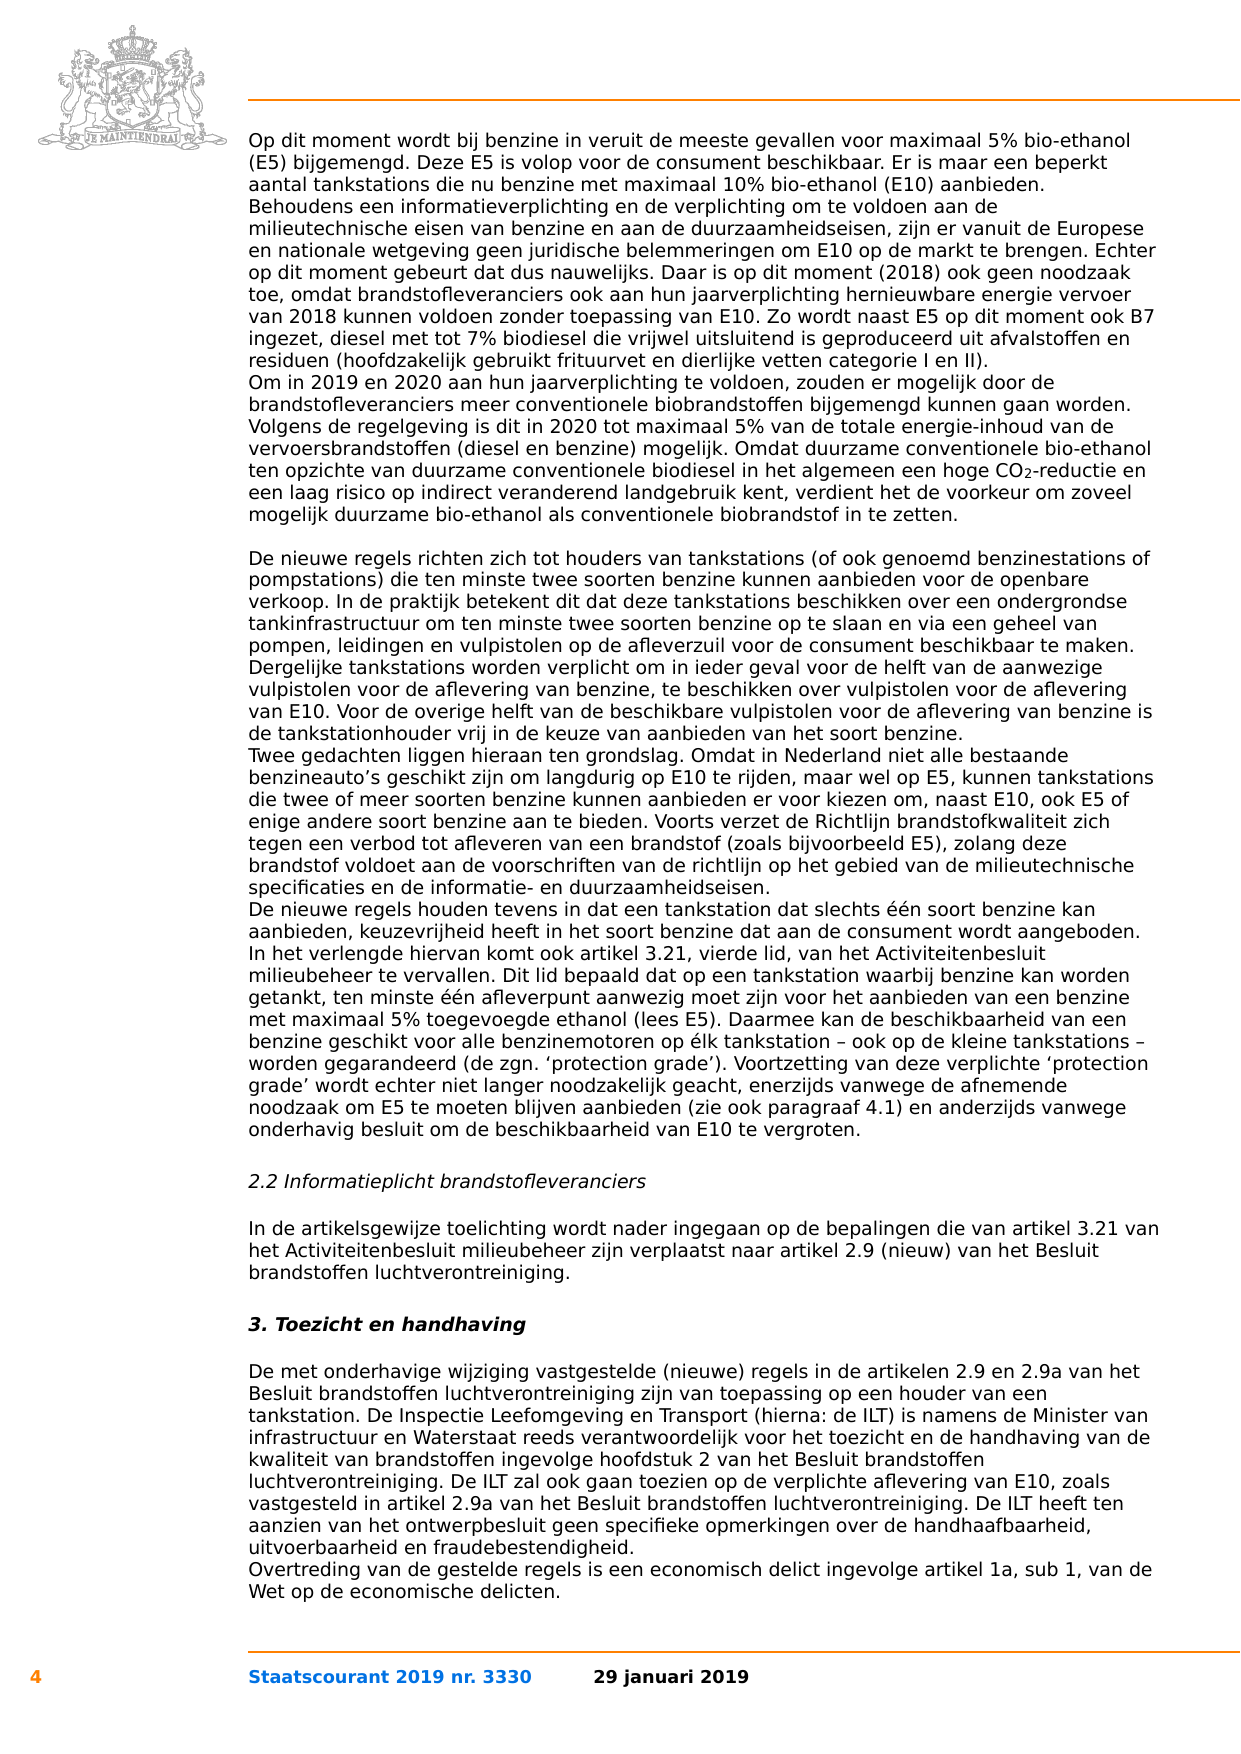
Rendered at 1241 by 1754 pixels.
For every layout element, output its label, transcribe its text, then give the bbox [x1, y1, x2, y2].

subtitle 2.2 Informatieplicht brandstofleveranciers [248, 1171, 1163, 1193]
text Overtreding van de gestelde regels is een economisch delict ingevolge artikel 1a, sub 1, van de Wet op de economische delicten. [248, 1558, 1163, 1602]
text De nieuwe regels houden tevens in dat een tankstation dat slechts één soort benzine kan aanbieden, keuzevrijheid heeft in het soort benzine dat aan de consument wordt aangeboden. In het verlengde hiervan komt ook artikel 3.21, vierde lid, van het Activiteitenbesluit milieubeheer te vervallen. Dit lid bepaald dat op een tankstation waarbij benzine kan worden getankt, ten minste één afleverpunt aanwezig moet zijn voor het aanbieden van een benzine met maximaal 5% toegevoegde ethanol (lees E5). Daarmee kan de beschikbaarheid van een benzine geschikt voor alle benzinemotoren op élk tankstation – ook op de kleine tankstations – worden gegarandeerd (de zgn. ‘protection grade’). Voortzetting van deze verplichte ‘protection grade’ wordt echter niet langer noodzakelijk geacht, enerzijds vanwege de afnemende noodzaak om E5 te moeten blijven aanbieden (zie ook paragraaf 4.1) en anderzijds vanwege onderhavig besluit om de beschikbaarheid van E10 te vergroten. [248, 899, 1163, 1141]
text Twee gedachten liggen hieraan ten grondslag. Omdat in Nederland niet alle bestaande benzineauto’s geschikt zijn om langdurig op E10 te rijden, maar wel op E5, kunnen tankstations die twee of meer soorten benzine kunnen aanbieden er voor kiezen om, naast E10, ook E5 of enige andere soort benzine aan te bieden. Voorts verzet de Richtlijn brandstofkwaliteit zich tegen een verbod tot afleveren van een brandstof (zoals bijvoorbeeld E5), zolang deze brandstof voldoet aan de voorschriften van de richtlijn op het gebied van de milieutechnische specificaties en de informatie- en duurzaamheidseisen. [248, 745, 1163, 899]
text Om in 2019 en 2020 aan hun jaarverplichting te voldoen, zouden er mogelijk door de brandstofleveranciers meer conventionele biobrandstoffen bijgemengd kunnen gaan worden. Volgens de regelgeving is dit in 2020 tot maximaal 5% van de totale energie-inhoud van de vervoersbrandstoffen (diesel en benzine) mogelijk. Omdat duurzame conventionele bio-ethanol ten opzichte van duurzame conventionele biodiesel in het algemeen een hoge CO2-reductie en een laag risico op indirect veranderend landgebruik kent, verdient het de voorkeur om zoveel mogelijk duurzame bio-ethanol als conventionele biobrandstof in te zetten. [248, 372, 1163, 526]
text De nieuwe regels richten zich tot houders van tankstations (of ook genoemd benzinestations of pompstations) die ten minste twee soorten benzine kunnen aanbieden voor de openbare verkoop. In de praktijk betekent dit dat deze tankstations beschikken over een ondergrondse tankinfrastructuur om ten minste twee soorten benzine op te slaan en via een geheel van pompen, leidingen en vulpistolen op de afleverzuil voor de consument beschikbaar te maken. Dergelijke tankstations worden verplicht om in ieder geval voor de helft van de aanwezige vulpistolen voor de aflevering van benzine, te beschikken over vulpistolen voor de aflevering van E10. Voor de overige helft van de beschikbare vulpistolen voor de aflevering van benzine is de tankstationhouder vrij in de keuze van aanbieden van het soort benzine. [248, 547, 1163, 745]
text In de artikelsgewijze toelichting wordt nader ingegaan op de bepalingen die van artikel 3.21 van het Activiteitenbesluit milieubeheer zijn verplaatst naar artikel 2.9 (nieuw) van het Besluit brandstoffen luchtverontreiniging. [248, 1218, 1163, 1284]
text De met onderhavige wijziging vastgestelde (nieuwe) regels in de artikelen 2.9 en 2.9a van het Besluit brandstoffen luchtverontreiniging zijn van toepassing op een houder van een tankstation. De Inspectie Leefomgeving en Transport (hierna: de ILT) is namens de Minister van infrastructuur en Waterstaat reeds verantwoordelijk voor het toezicht en de handhaving van de kwaliteit van brandstoffen ingevolge hoofdstuk 2 van het Besluit brandstoffen luchtverontreiniging. De ILT zal ook gaan toezien op de verplichte aflevering van E10, zoals vastgesteld in artikel 2.9a van het Besluit brandstoffen luchtverontreiniging. De ILT heeft ten aanzien van het ontwerpbesluit geen specifieke opmerkingen over de handhaafbaarheid, uitvoerbaarheid en fraudebestendigheid. [248, 1361, 1163, 1558]
text Op dit moment wordt bij benzine in veruit de meeste gevallen voor maximaal 5% bio-ethanol (E5) bijgemengd. Deze E5 is volop voor de consument beschikbaar. Er is maar een beperkt aantal tankstations die nu benzine met maximaal 10% bio-ethanol (E10) aanbieden. [248, 130, 1163, 196]
picture [38, 25, 227, 150]
subtitle 3. Toezicht en handhaving [248, 1314, 1163, 1336]
text Behoudens een informatieverplichting en de verplichting om te voldoen aan de milieutechnische eisen van benzine en aan de duurzaamheidseisen, zijn er vanuit de Europese en nationale wetgeving geen juridische belemmeringen om E10 op de markt te brengen. Echter op dit moment gebeurt dat dus nauwelijks. Daar is op dit moment (2018) ook geen noodzaak toe, omdat brandstofleveranciers ook aan hun jaarverplichting hernieuwbare energie vervoer van 2018 kunnen voldoen zonder toepassing van E10. Zo wordt naast E5 op dit moment ook B7 ingezet, diesel met tot 7% biodiesel die vrijwel uitsluitend is geproduceerd uit afvalstoffen en residuen (hoofdzakelijk gebruikt frituurvet en dierlijke vetten categorie I en II). [248, 196, 1163, 372]
